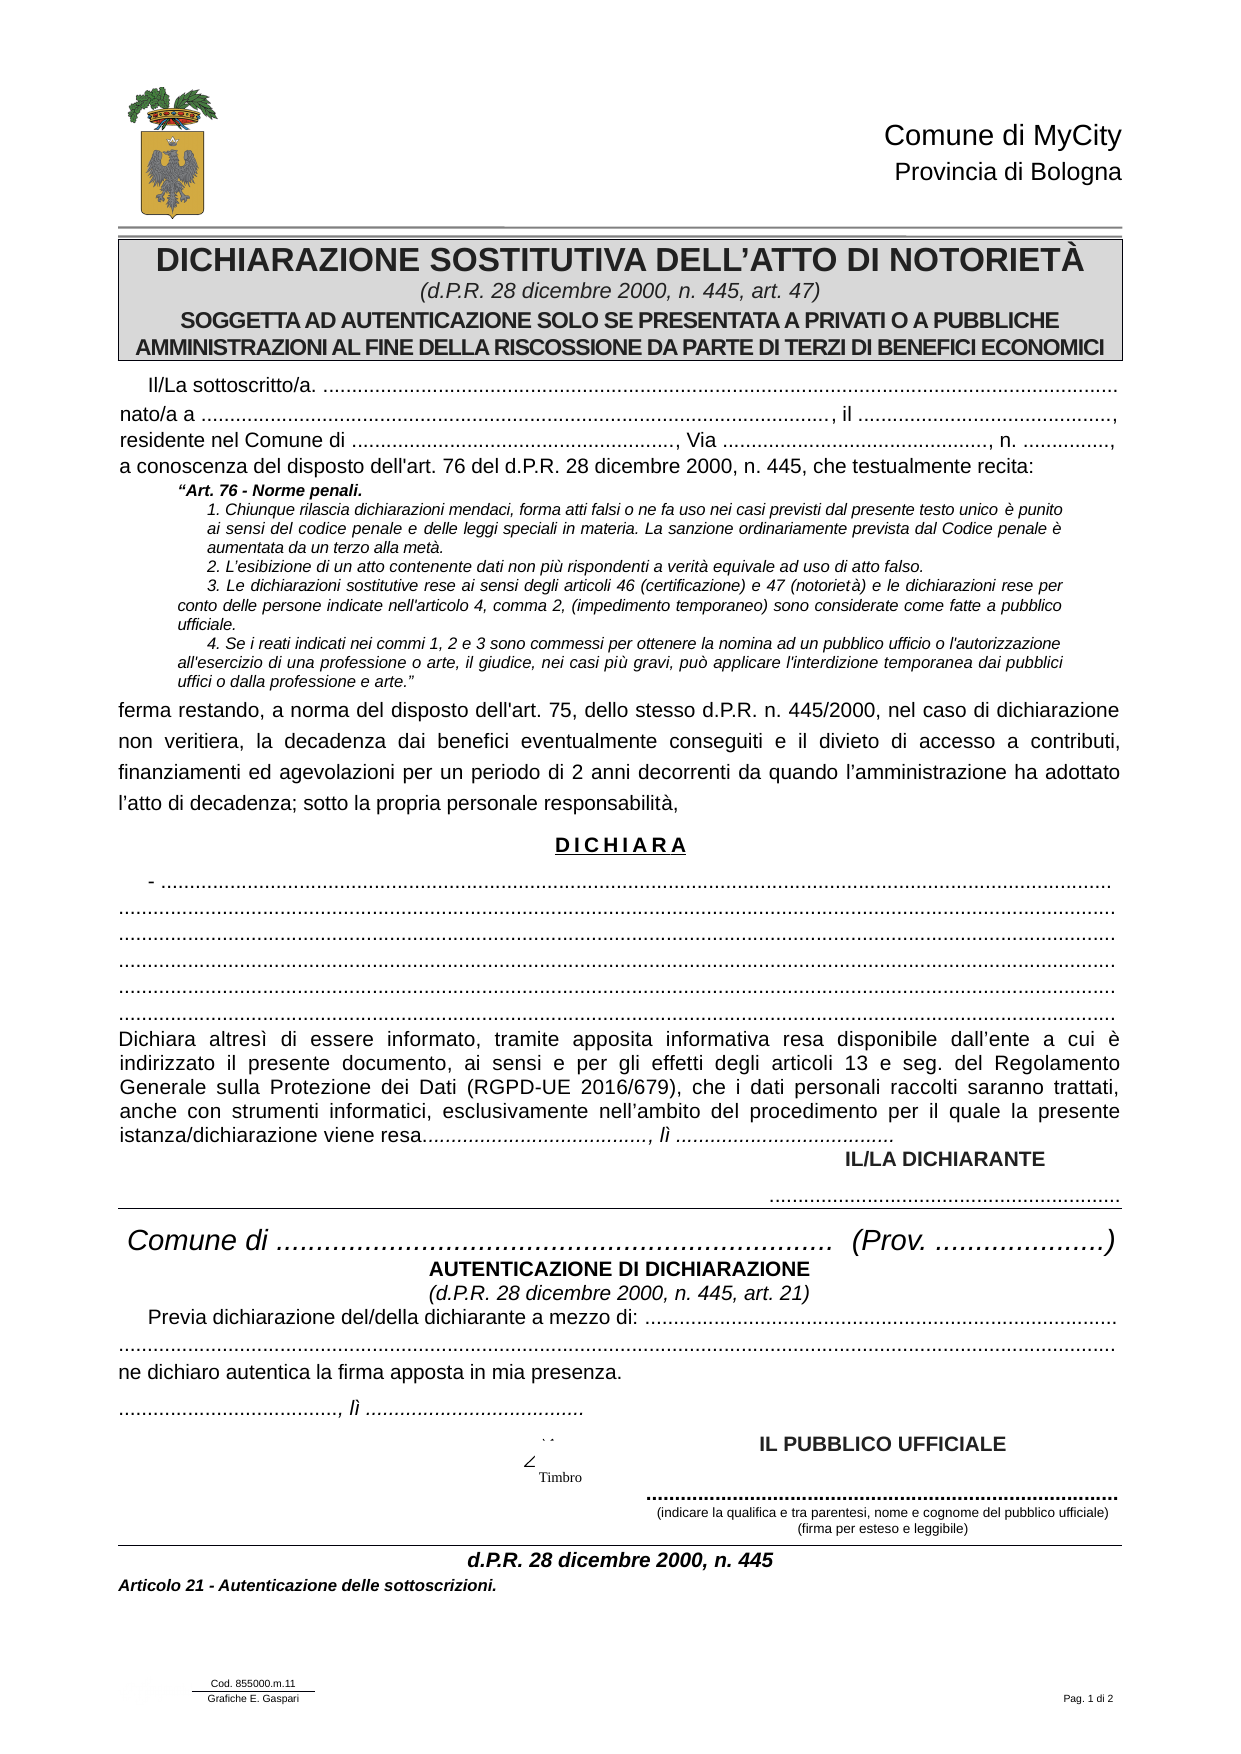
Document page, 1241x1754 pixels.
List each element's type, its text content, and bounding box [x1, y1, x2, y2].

text ............................................................. [118, 1182, 1122, 1208]
text a conoscenza del disposto dell'art. 76 del d.P.R. 28 dicembre 2000, n. 445, che testualmente recita: [119, 454, 1122, 478]
text Articolo 21 - Autenticazione delle sottoscrizioni. [118, 1576, 1122, 1595]
table_header DICHIARAZIONE SOSTITUTIVA DELL’ATTO DI NOTORIETÀ (d.P.R. 28 dicembre 2000, n. 445, art. 47) SOGGETTA AD AUTENTICAZIONE SOLO SE PRESENTATA A PRIVATI O A PUBBLICHE AMMINISTRAZIONI AL FINE DELLA RISCOSSIONE DA PARTE DI TERZI DI BENEFICI ECONOMICI [119, 240, 1122, 360]
text ............................................................................................................................................................................. [118, 974, 1122, 998]
text IL/LA DICHIARANTE [768, 1146, 1122, 1170]
text .................................................................................. [643, 1481, 1122, 1505]
text - ..................................................................................................................................................................... [148, 868, 1122, 892]
text ............................................................................................................................................................................. [118, 948, 1122, 972]
text “Art. 76 - Norme penali. [177, 480, 1063, 499]
text IL PUBBLICO UFFICIALE [643, 1432, 1122, 1456]
text Comune di MyCity [224, 118, 1122, 152]
text ......................................, lì ...................................... [118, 1396, 1122, 1420]
text Il/La sottoscritto/a. .......................................................................................................................................... [118, 373, 1122, 397]
text (d.P.R. 28 dicembre 2000, n. 445, art. 21) [118, 1281, 1121, 1304]
text Previa dichiarazione del/della dichiarante a mezzo di: .................................................................................. [118, 1304, 1122, 1328]
text 1. Chiunque rilascia dichiarazioni mendaci, forma atti falsi o ne fa uso nei casi previsti dal presente testo unico è punito ai sensi del codice penale e delle leggi speciali in materia. La sanzione ordinariamente prevista dal Codice penale è aumentata da un terzo alla metà. [207, 499, 1063, 557]
text (indicare la qualifica e tra parentesi, nome e cognome del pubblico ufficiale) [643, 1505, 1122, 1520]
text Comune di ..................................................................... (Prov. .....................) [120, 1223, 1122, 1257]
text ferma restando, a norma del disposto dell'art. 75, dello stesso d.P.R. n. 445/2000, nel caso di dichiarazione non veritiera, la decadenza dai benefici eventualmente conseguiti e il divieto di accesso a contributi, finanziamenti ed agevolazioni per un periodo di 2 anni decorrenti da quando l’amministrazione ha adottato l’atto di decadenza; sotto la propria personale responsabilità, [118, 697, 1122, 815]
text 4. Se i reati indicati nei commi 1, 2 e 3 sono commessi per ottenere la nomina ad un pubblico ufficio o l'autorizzazione all'esercizio di una professione o arte, il giudice, nei casi più gravi, può applicare l'interdizione temporanea dai pubblici uffici o dalla professione e arte.” [177, 634, 1063, 691]
text 2. L’esibizione di un atto contenente dati non più rispondenti a verità equivale ad uso di atto falso. [177, 557, 1063, 576]
text nato/a a ............................................................................................................., il ............................................, [119, 401, 1122, 425]
text 3. Le dichiarazioni sostitutive rese ai sensi degli articoli 46 (certificazione) e 47 (notorietà) e le dichiarazioni rese per conto delle persone indicate nell'articolo 4, comma 2, (impedimento temporaneo) sono considerate come fatte a pubblico ufficiale. [177, 576, 1063, 634]
text DICHIARA [119, 833, 1122, 857]
text residente nel Comune di ........................................................, Via .............................................., n. ..............., [119, 428, 1122, 452]
text ............................................................................................................................................................................. [118, 1000, 1122, 1024]
text ............................................................................................................................................................................. [118, 921, 1122, 945]
text ............................................................................................................................................................................. [118, 895, 1122, 919]
text (firma per esteso e leggibile) [643, 1520, 1122, 1536]
picture [122, 87, 224, 219]
text AUTENTICAZIONE DI DICHIARAZIONE [118, 1257, 1121, 1281]
text Dichiara altresì di essere informato, tramite apposita informativa resa disponibile dall’ente a cui è indirizzato il presente documento, ai sensi e per gli effetti degli articoli 13 e seg. del Regolamento Generale sulla Protezione dei Dati (RGPD-UE 2016/679), che i dati personali raccolti saranno trattati, anche con strumenti informatici, esclusivamente nell’ambito del procedimento per il quale la presente istanza/dichiarazione viene resa......................................., lì ...................................... [118, 1027, 1122, 1146]
text ne dichiaro autentica la firma apposta in mia presenza. [118, 1359, 1121, 1383]
text ............................................................................................................................................................................. [118, 1332, 1121, 1356]
text d.P.R. 28 dicembre 2000, n. 445 [118, 1546, 1122, 1572]
text Provincia di Bologna [224, 157, 1122, 185]
